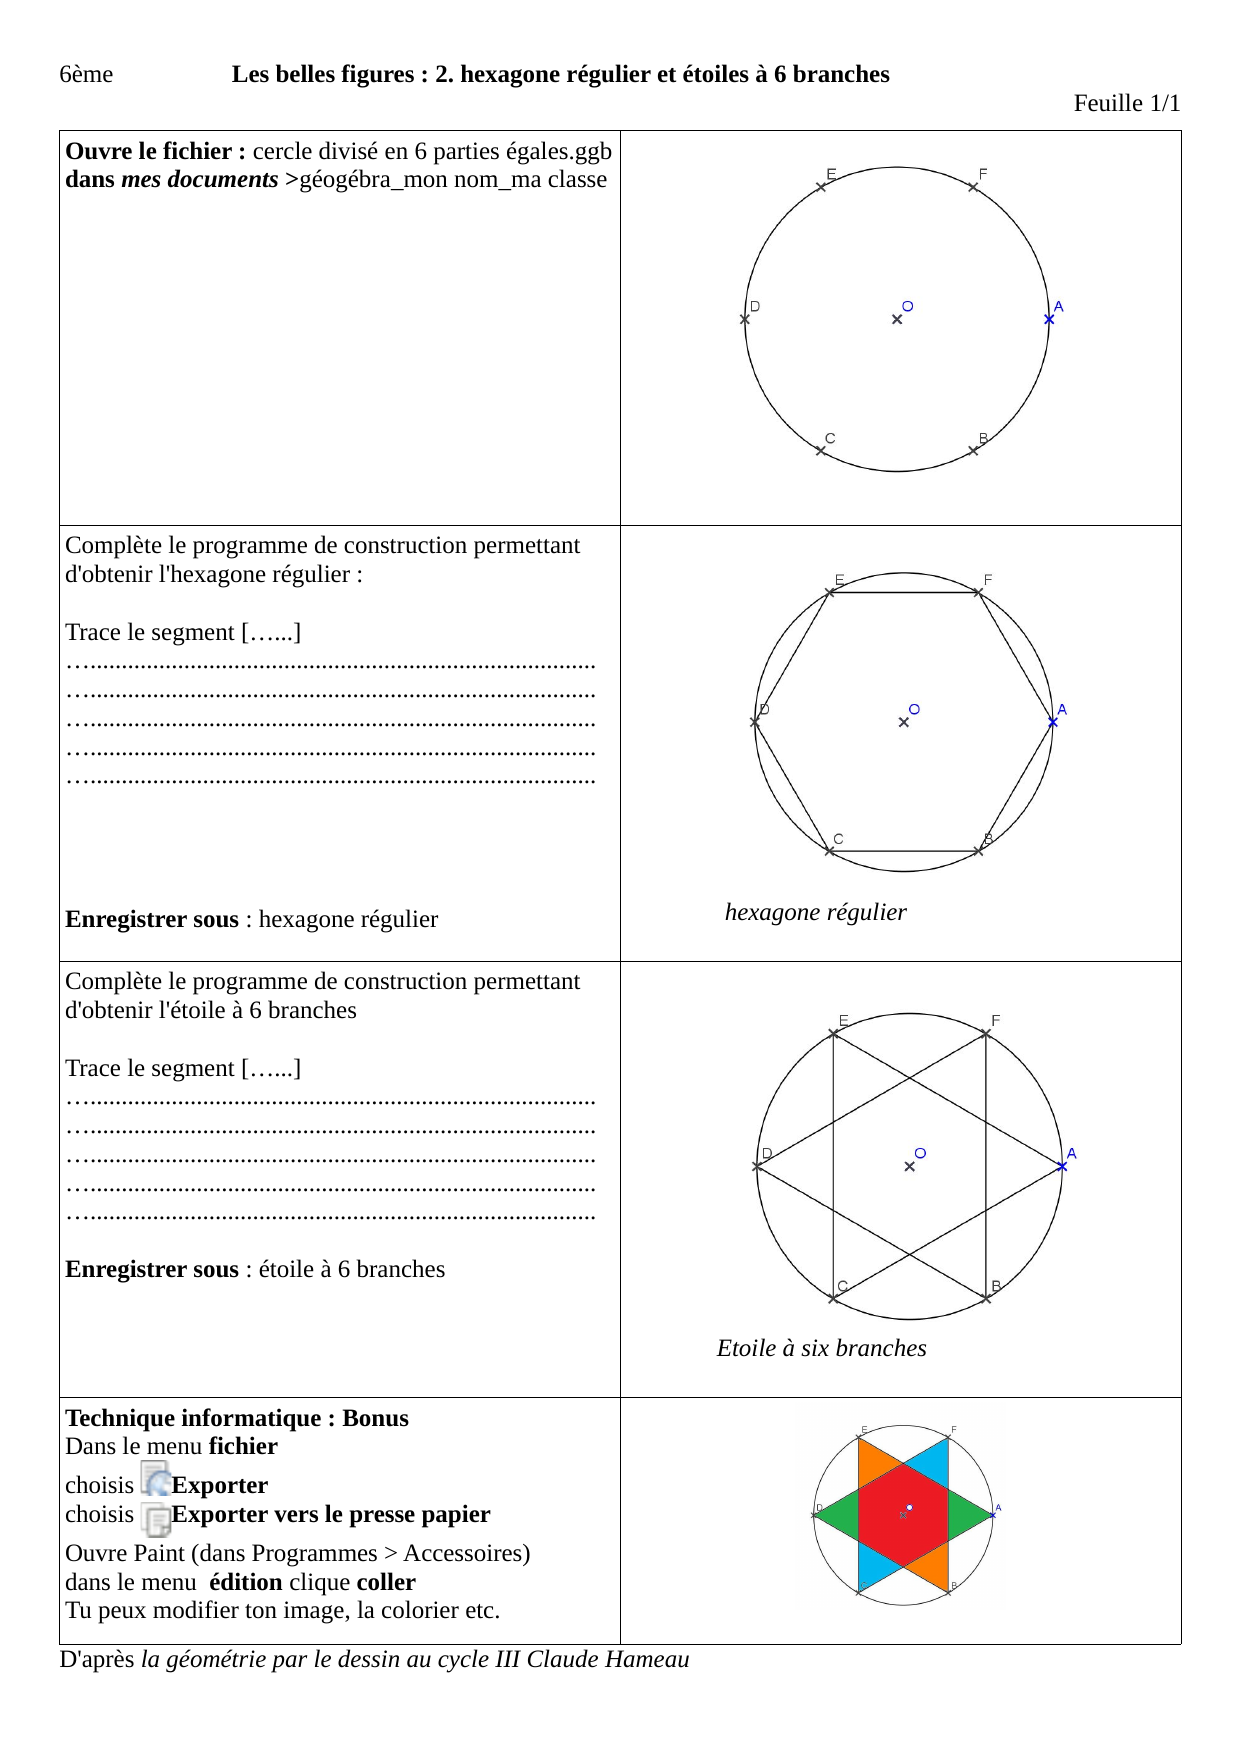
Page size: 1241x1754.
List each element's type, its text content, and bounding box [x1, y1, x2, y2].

table_header [621, 1398, 1181, 1644]
table_cell [621, 526, 1181, 897]
table_header [621, 131, 1181, 524]
picture [724, 543, 1077, 898]
table_cell [621, 962, 1181, 1333]
picture [140, 1460, 172, 1496]
picture [716, 979, 1085, 1334]
table_header Technique informatique : Bonus Dans le menu fichier choisis Exporter choisis Exporter vers le presse papier Ouvre Paint (dans Programmes > Accessoires) dans le menu édition clique coller Tu peux modifier ton image, la colorier etc. [60, 1398, 620, 1644]
picture [794, 1402, 1007, 1610]
picture [731, 135, 1070, 491]
table_cell Complète le programme de construction permettant d'obtenir l'hexagone régulier : Trace le segment […...] …................................................................................. …................................................................................. …................................................................................. …................................................................................. …................................................................................. Enregistrer sous : hexagone régulier [60, 526, 620, 961]
table_header Ouvre le fichier : cercle divisé en 6 parties égales.ggb dans mes documents >géogébra_mon nom_ma classe [60, 131, 620, 524]
picture [140, 1502, 172, 1538]
table_cell [621, 1334, 1181, 1397]
text D'après la géométrie par le dessin au cycle III Claude Hameau [59, 1645, 1181, 1673]
table_cell [621, 898, 1181, 961]
table_cell Complète le programme de construction permettant d'obtenir l'étoile à 6 branches Trace le segment […...] …................................................................................. …................................................................................. …................................................................................. …................................................................................. …................................................................................. Enregistrer sous : étoile à 6 branches [60, 962, 620, 1397]
